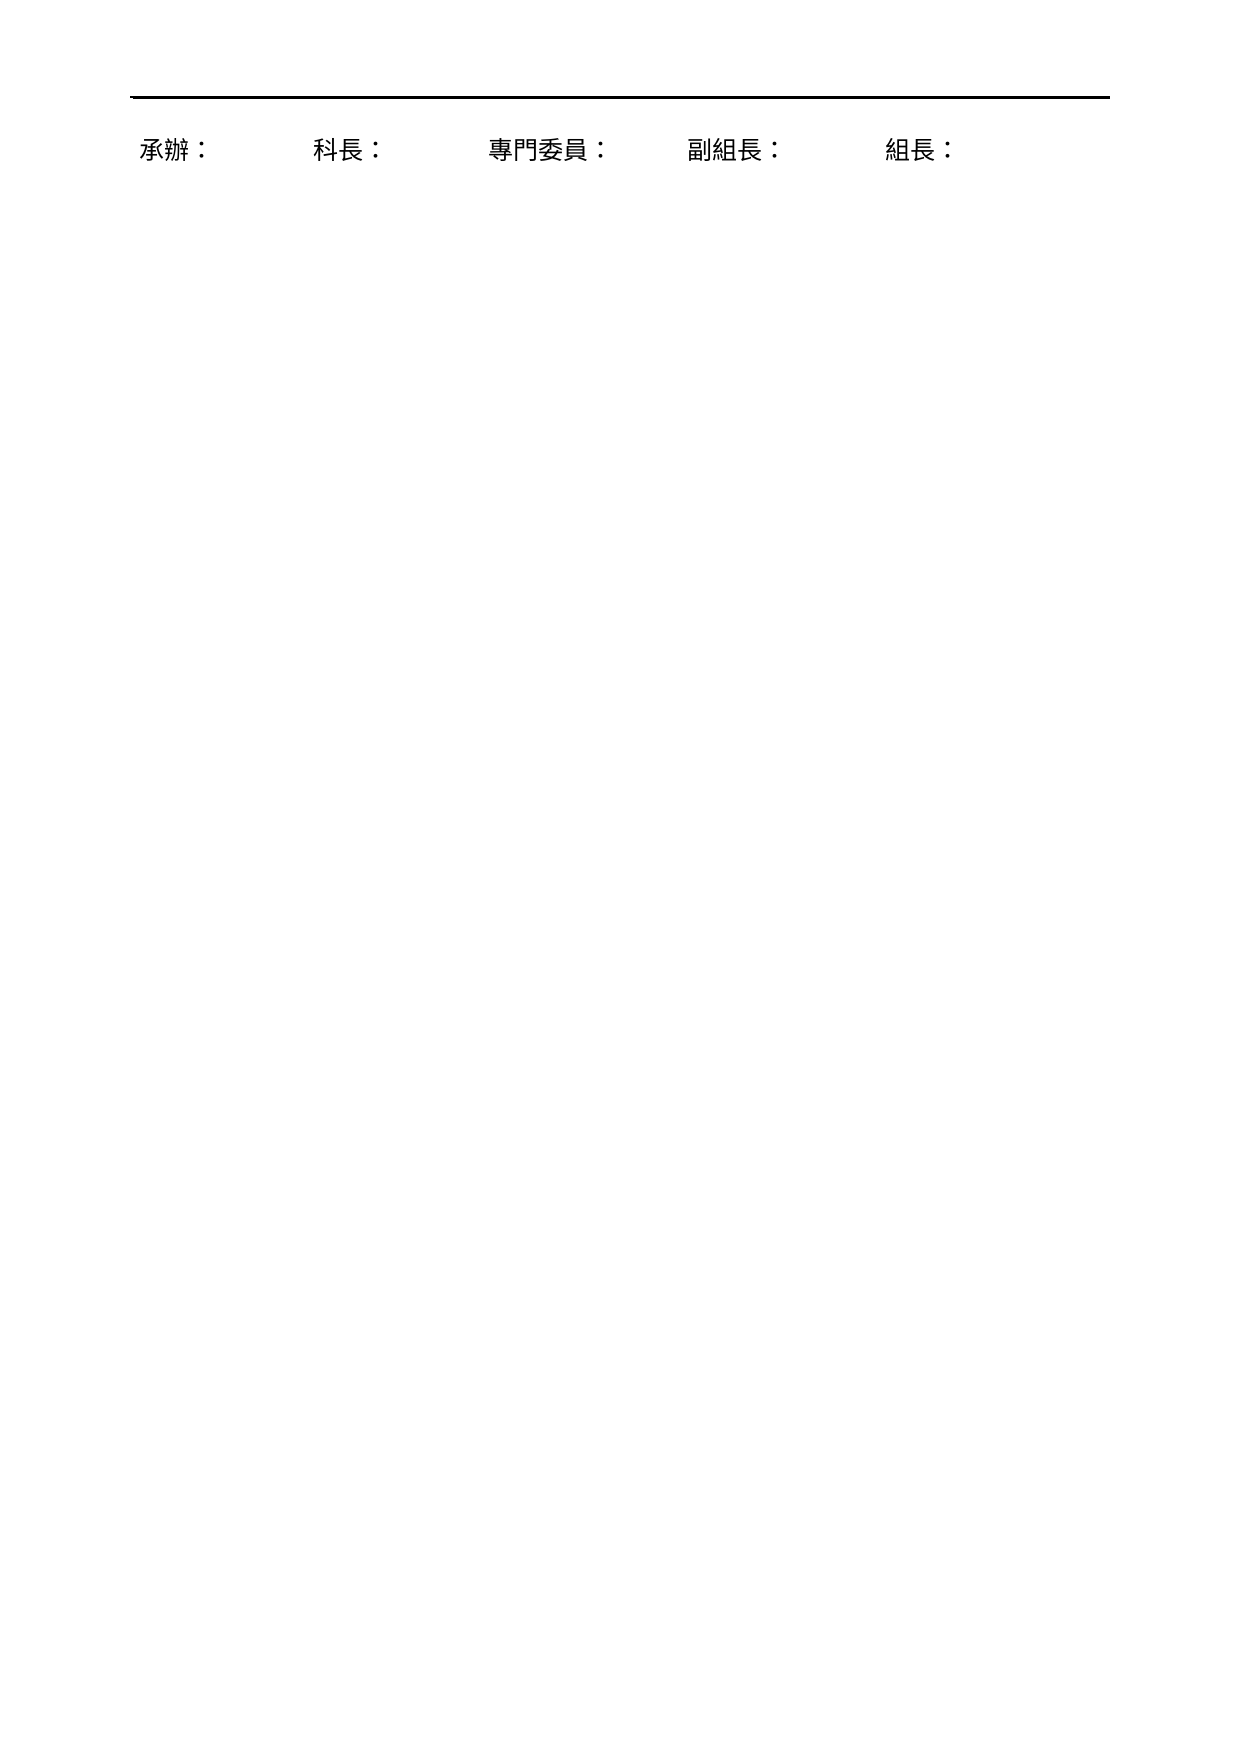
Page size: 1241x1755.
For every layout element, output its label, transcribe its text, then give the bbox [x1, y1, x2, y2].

table_header 組長： [841, 99, 1110, 170]
table_header 副組長： [655, 99, 841, 170]
table_header 專門委員： [481, 99, 655, 170]
table_cell [130, 98, 1110, 294]
table_header 承辦： [133, 99, 307, 170]
table_header 科長： [307, 99, 481, 170]
